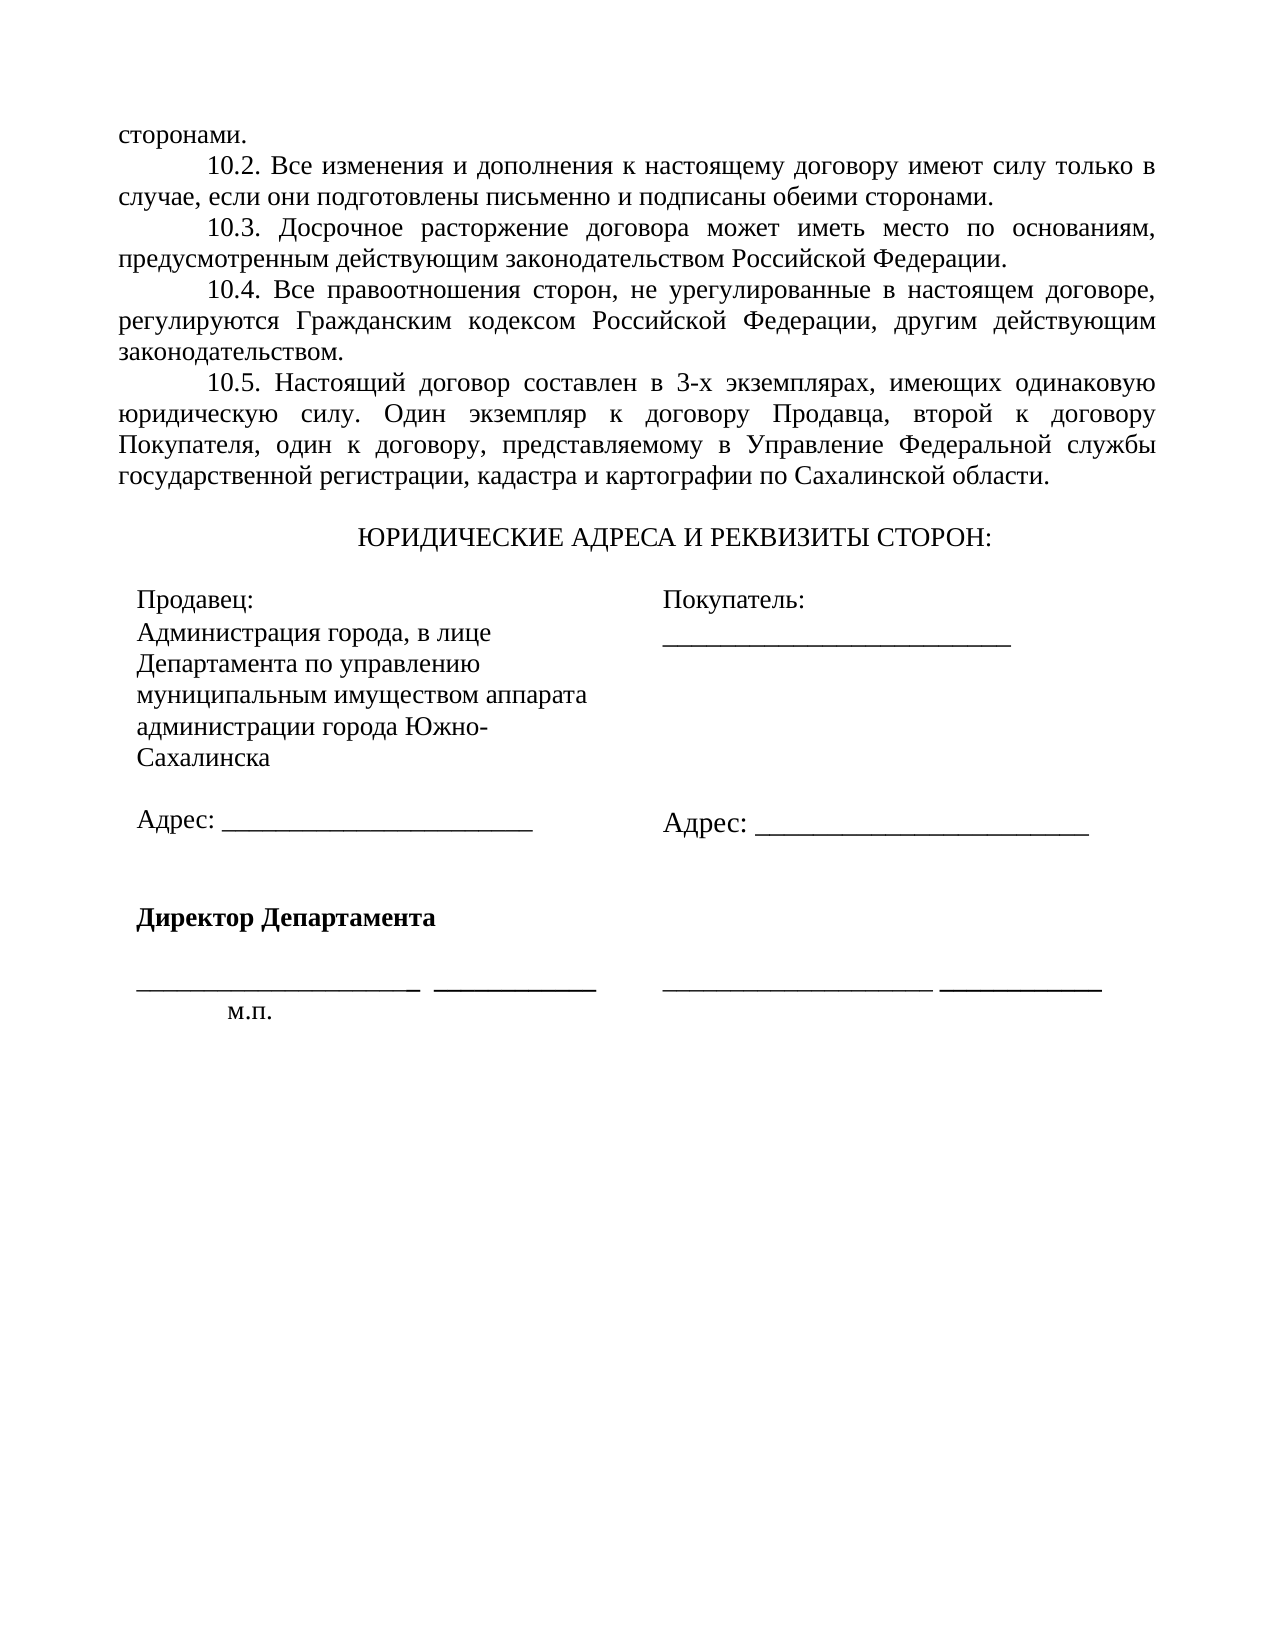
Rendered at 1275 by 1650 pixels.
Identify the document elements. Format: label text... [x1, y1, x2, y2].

text 10.2. Все изменения и дополнения к настоящему договору имеют силу только в случае, если они подготовлены письменно и подписаны обеими сторонами. [118, 149, 1157, 211]
text ЮРИДИЧЕСКИЕ АДРЕСА И РЕКВИЗИТЫ СТОРОН: [118, 522, 1157, 553]
table_header Покупатель: [651, 584, 1134, 617]
table_cell ________________________ Адрес: _______________________ [651, 617, 1134, 839]
table_cell _____________________ ____________ м.п. [125, 932, 627, 1025]
text сторонами. [118, 118, 1157, 149]
text 10.3. Досрочное расторжение договора может иметь место по основаниям, предусмотренным действующим законодательством Российской Федерации. [118, 211, 1157, 273]
text 10.4. Все правоотношения сторон, не урегулированные в настоящем договоре, регулируются Гражданским кодексом Российской Федерации, другим действующим законодательством. [118, 273, 1157, 366]
table_cell Директор Департамента [125, 839, 627, 932]
table_cell [651, 839, 1134, 932]
table_cell [125, 1025, 627, 1087]
table_cell ____________________ ____________ [651, 932, 1134, 1025]
table_header [627, 584, 651, 617]
table_cell [627, 839, 651, 932]
table_cell [651, 1025, 1134, 1087]
table_cell [627, 932, 651, 1025]
text 10.5. Настоящий договор составлен в 3-х экземплярах, имеющих одинаковую юридическую силу. Один экземпляр к договору Продавца, второй к договору Покупателя, один к договору, представляемому в Управление Федеральной службы государственной регистрации, кадастра и картографии по Сахалинской области. [118, 366, 1157, 491]
table_header Продавец: [125, 584, 627, 617]
table_cell [627, 1025, 651, 1087]
table_cell Администрация города, в лице Департамента по управлению муниципальным имуществом аппарата администрации города Южно-Сахалинска Адрес: _______________________ [125, 617, 627, 839]
table_cell [627, 617, 651, 839]
